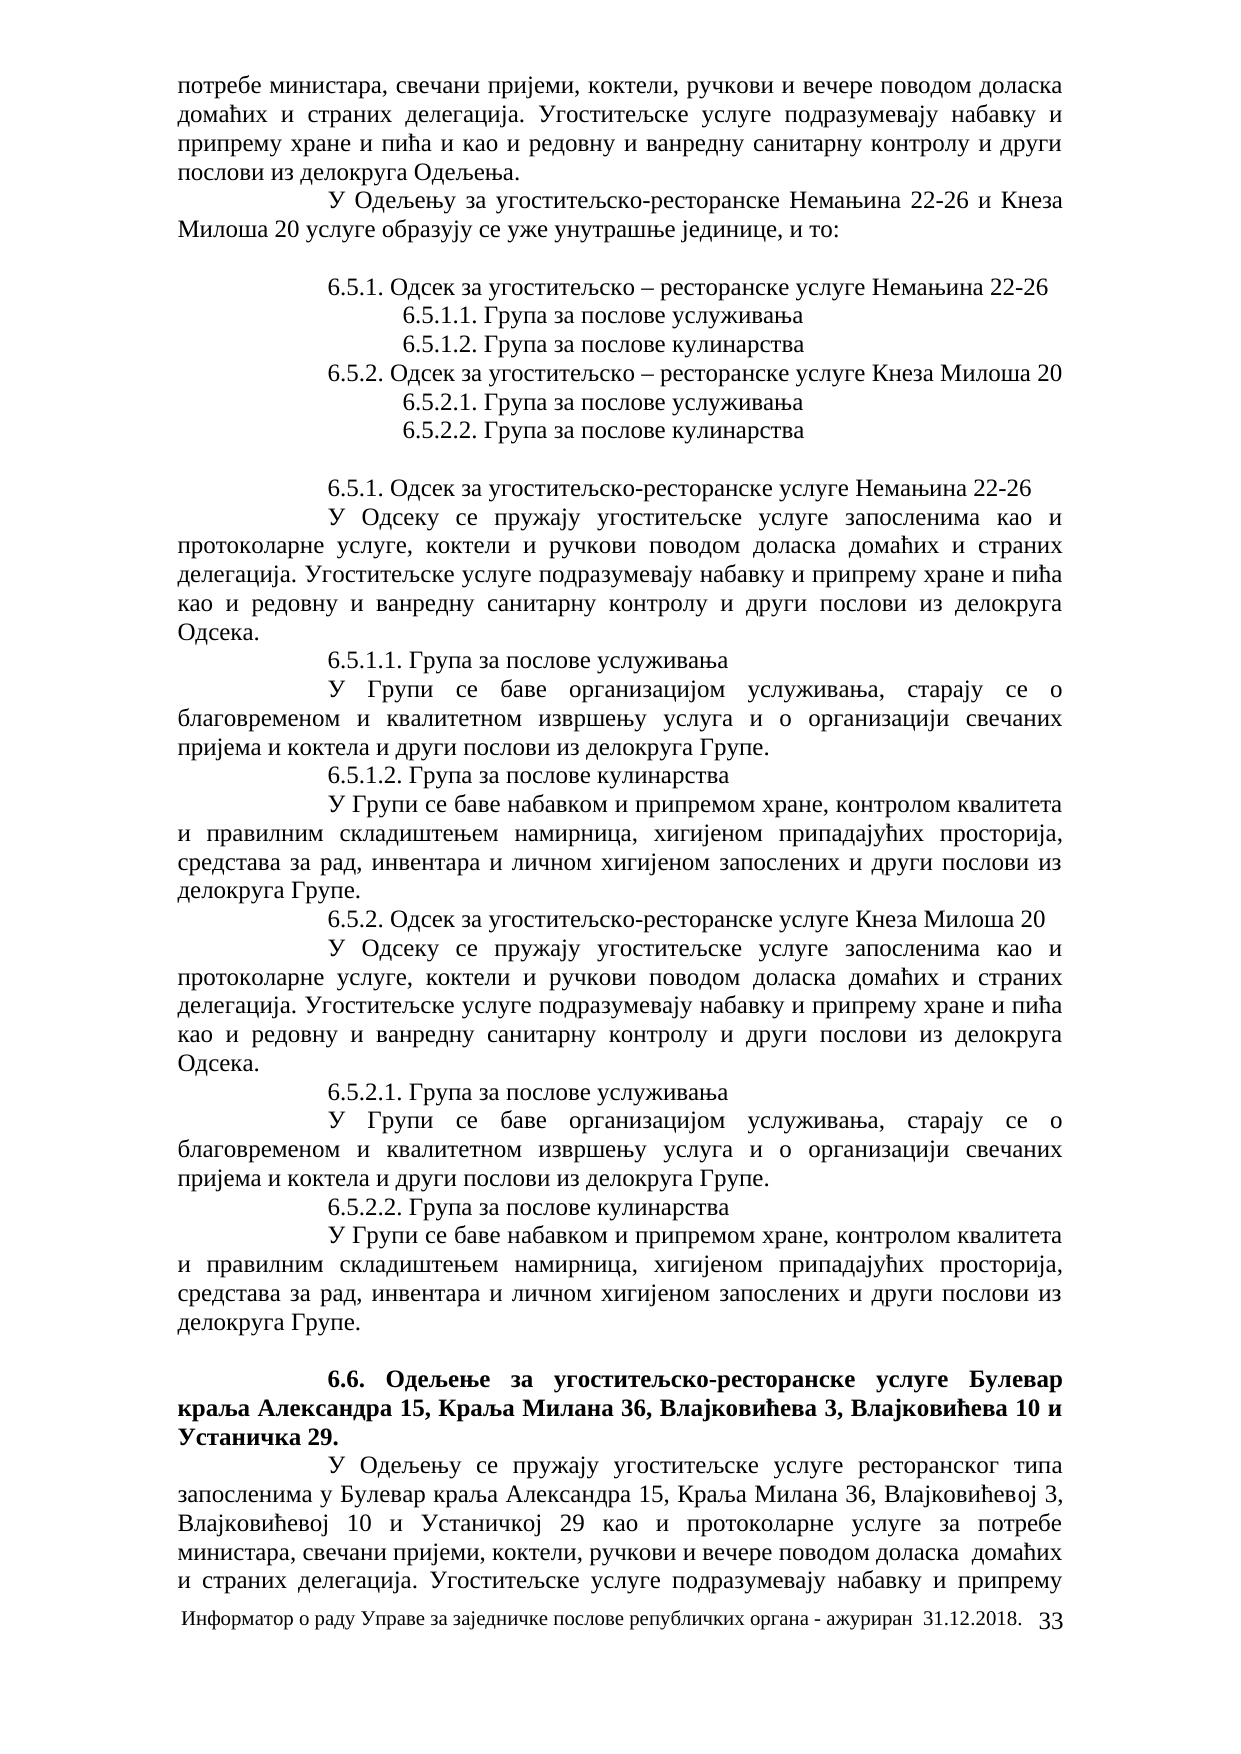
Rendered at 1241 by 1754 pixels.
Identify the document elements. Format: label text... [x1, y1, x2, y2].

text 6.5.2. Одсек за угоститељско – ресторанске услуге Кнеза Милоша 20 [177, 358, 1081, 387]
text 6.5.1.2. Група за послове кулинарства [177, 329, 1063, 358]
text 6.5.1. Одсек за угоститељско – ресторанске услуге Немањина 22-26 [177, 272, 1063, 300]
text У Групи се баве набавком и припремом хране, контролом квалитета и правилним складиштењем намирница, хигијеном припадајућих просторија, средстава за рад, инвентара и личном хигијеном запослених и други послови из делокруга Групе. [177, 789, 1063, 904]
text 6.5.2. Одсек за угоститељско-ресторанске услуге Кнеза Милоша 20 [177, 904, 1063, 933]
text 6.5.2.2. Група за послове кулинарства [177, 415, 1063, 444]
text 6.5.1. Одсек за угоститељско-ресторанске услуге Немањина 22-26 [177, 473, 1063, 502]
text У Групи се баве организацијом услуживања, старају се о благовременом и квалитетном извршењу услуга и о организацији свечаних пријема и коктела и други послови из делокруга Групе. [177, 1105, 1063, 1192]
text 6.5.1.1. Група за послове услуживања [177, 645, 1063, 674]
text 6.5.1.2. Група за послове кулинарства [177, 760, 1063, 789]
text 6.5.2.2. Група за послове кулинарства [177, 1192, 1063, 1220]
text У Групи се баве набавком и припремом хране, контролом квалитета и правилним складиштењем намирница, хигијеном припадајућих просторија, средстава за рад, инвентара и личном хигијеном запослених и други послови из делокруга Групе. [177, 1220, 1063, 1335]
text 6.5.2.1. Група за послове услуживања [177, 387, 1063, 415]
text потребе министара, свечани пријеми, коктели, ручкови и вечере поводом доласка домаћих и страних делегација. Угоститељске услуге подразумевају набавку и припрему хране и пића и као и редовну и ванредну санитарну контролу и други послови из делокруга Одељења. [177, 70, 1063, 185]
text У Одељењу за угоститељско-ресторанске Немањина 22-26 и Кнеза Милоша 20 услуге образују се уже унутрашње јединице, и то: [177, 185, 1063, 243]
text У Одељењу се пружају угоститељске услуге ресторанског типа запосленима у Булевар краља Александра 15, Краља Милана 36, Влајковићевoj 3, Влајковићевој 10 и Устаничкој 29 као и протоколарне услуге за потребе министара, свечани пријеми, коктели, ручкови и вечере поводом доласка домаћих и страних делегација. Угоститељске услуге подразумевају набавку и припрему [177, 1450, 1063, 1594]
text 6.5.2.1. Група за послове услуживања [177, 1077, 1063, 1105]
text У Групи се баве организацијом услуживања, старају се о благовременом и квалитетном извршењу услуга и о организацији свечаних пријема и коктела и други послови из делокруга Групе. [177, 674, 1063, 760]
text У Одсеку се пружају угоститељске услуге запосленима као и протоколарне услуге, коктели и ручкови поводом доласка домаћих и страних делегација. Угоститељске услуге подразумевају набавку и припрему хране и пића као и редовну и ванредну санитарну контролу и други послови из делокруга Одсека. [177, 933, 1063, 1077]
text 6.5.1.1. Група за послове услуживања [177, 300, 1063, 329]
text 6.6. Одељење за угоститељско-ресторанске услуге Булевар краља Александра 15, Краља Милана 36, Влајковићева 3, Влајковићева 10 и Устаничка 29. [177, 1364, 1063, 1450]
text У Одсеку се пружају угоститељске услуге запосленима као и протоколарне услуге, коктели и ручкови поводом доласка домаћих и страних делегација. Угоститељске услуге подразумевају набавку и припрему хране и пића као и редовну и ванредну санитарну контролу и други послови из делокруга Одсека. [177, 502, 1063, 645]
